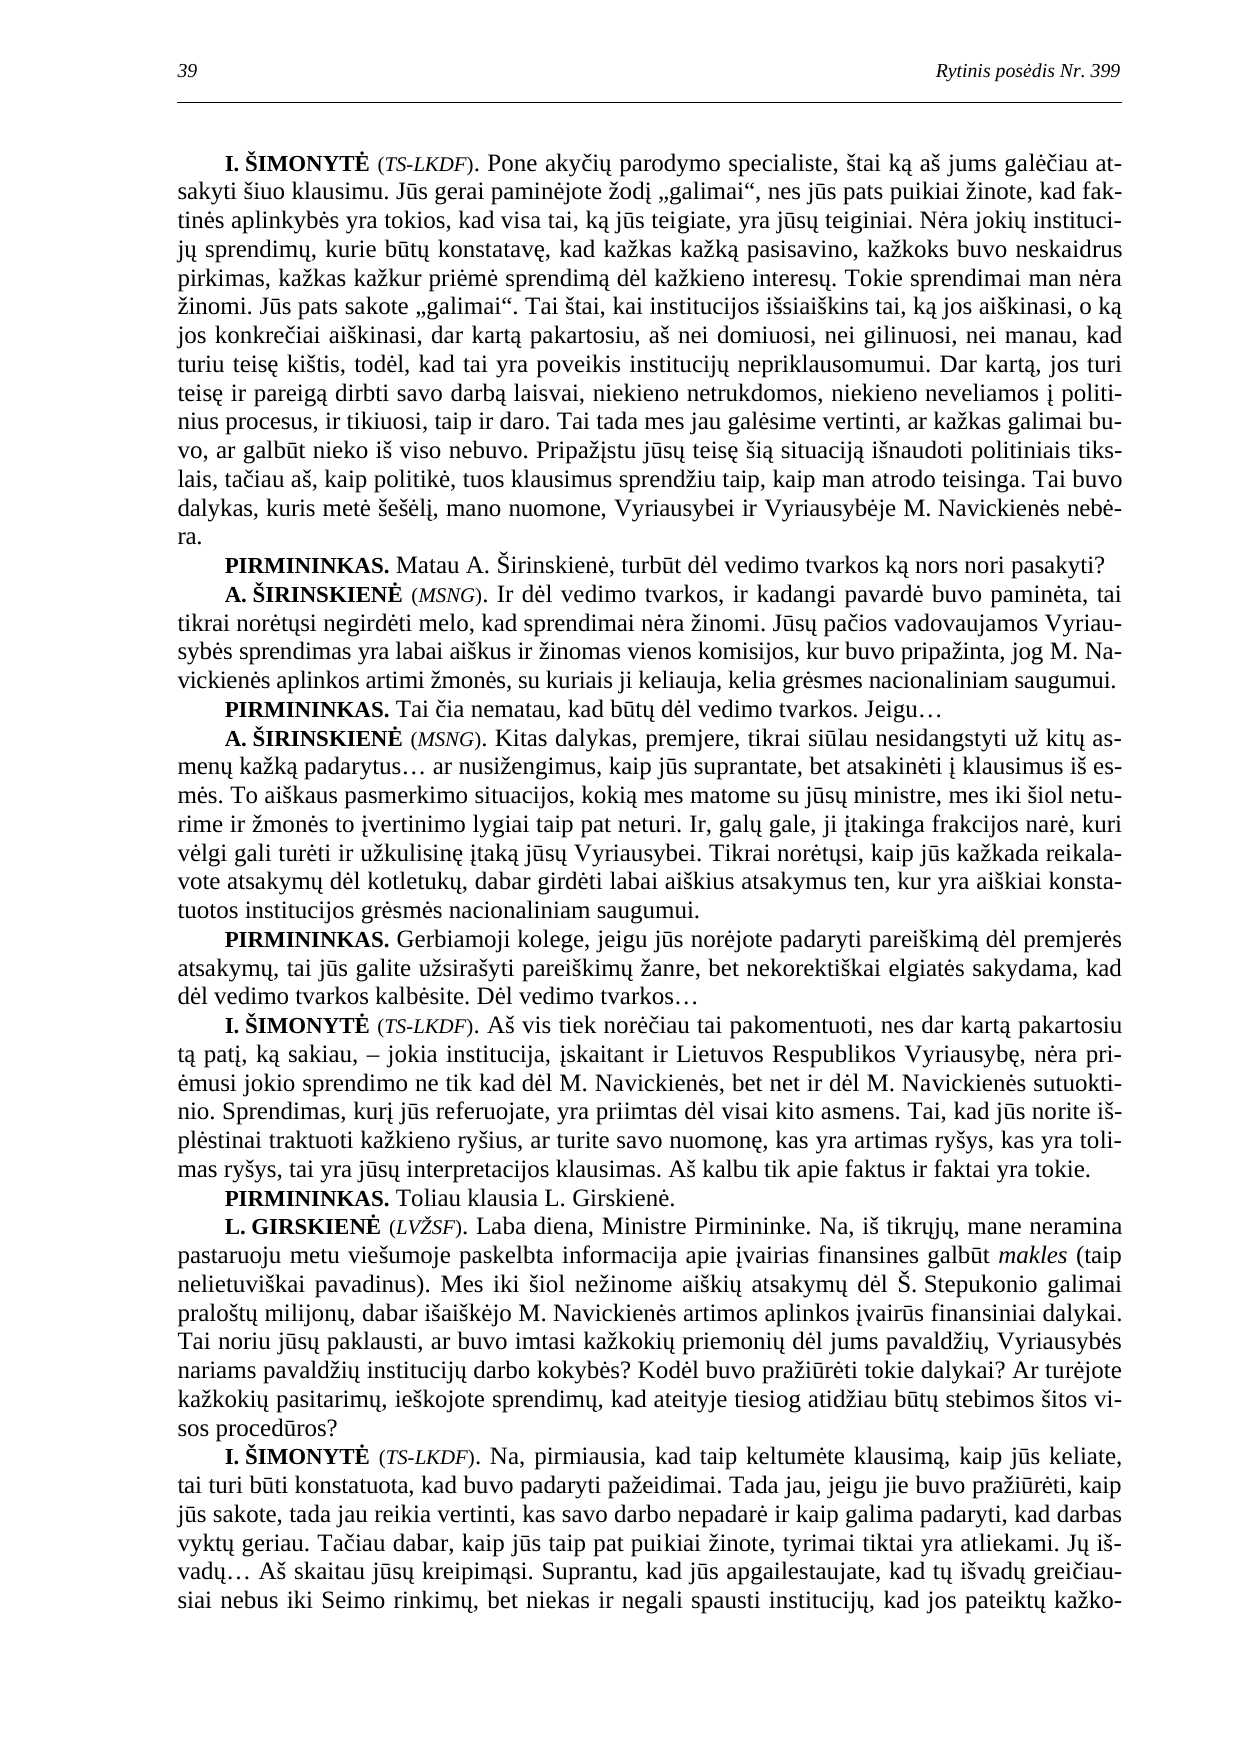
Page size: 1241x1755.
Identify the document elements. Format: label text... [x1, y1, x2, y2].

text PIRMININKAS. Ma­tau A. Ši­rins­kie­nė, tur­būt dėl ve­di­mo tvar­kos ką nors no­ri pa­sa­ky­ti? [177, 550, 1122, 579]
text PIRMININKAS. To­liau klau­sia L. Girs­kie­nė. [177, 1183, 1122, 1211]
text PIRMININKAS. Tai čia ne­ma­tau, kad bū­tų dėl ve­di­mo tvar­kos. Jei­gu… [177, 694, 1122, 723]
text PIRMININKAS. Ger­bia­mo­ji ko­le­ge, jei­gu jūs no­rė­jo­te pa­da­ry­ti pa­reiš­ki­mą dėl prem­je­rės at­sa­ky­mų, tai jūs ga­li­te už­si­ra­šy­ti pa­reiš­ki­mų žan­re, bet ne­ko­rek­tiš­kai el­gia­tės sa­ky­da­ma, kad dėl ve­di­mo tvar­kos kal­bė­si­te. Dėl ve­di­mo tvar­kos… [177, 924, 1122, 1010]
text I. ŠIMONYTĖ (TS-LKDF). Aš vis tiek no­rė­čiau tai pa­ko­men­tuo­ti, nes dar kar­tą pa­kar­to­siu tą pa­tį, ką sa­kiau, – jo­kia ins­ti­tu­ci­ja, įskai­tant ir Lie­tu­vos Res­pub­li­kos Vy­riau­sy­bę, nė­ra pri­ėmu­si jo­kio spren­di­mo ne tik kad dėl M. Na­vic­kie­nės, bet net ir dėl M. Na­vic­kie­nės su­tuok­ti­nio. Spren­di­mas, ku­rį jūs re­fe­ruo­ja­te, yra pri­im­tas dėl vi­sai ki­to as­mens. Tai, kad jūs no­ri­te iš­plės­ti­nai trak­tuo­ti kaž­kie­no ry­šius, ar tu­ri­te sa­vo nuo­mo­nę, kas yra ar­ti­mas ry­šys, kas yra to­li­mas ry­šys, tai yra jū­sų in­ter­pre­ta­ci­jos klau­si­mas. Aš kal­bu tik apie fak­tus ir fak­tai yra to­kie. [177, 1010, 1122, 1183]
text A. ŠIRINSKIENĖ (MSNG). Ki­tas da­ly­kas, prem­je­re, tik­rai siū­lau ne­si­dangs­ty­ti už ki­tų as­me­nų kaž­ką pa­da­ry­tus… ar nu­si­žen­gi­mus, kaip jūs su­pran­ta­te, bet at­sa­ki­nė­ti į klau­si­mus iš es­mės. To aiš­kaus pa­smer­ki­mo si­tu­a­ci­jos, ko­kią mes ma­to­me su jū­sų mi­nist­re, mes iki šiol ne­tu­ri­me ir žmo­nės to įver­ti­ni­mo ly­giai taip pat ne­tu­ri. Ir, ga­lų ga­le, ji įta­kin­ga frak­ci­jos na­rė, ku­ri vėl­gi ga­li tu­rė­ti ir už­ku­li­si­nę įta­ką jū­sų Vy­riau­sy­bei. Tik­rai no­rė­tų­si, kaip jūs kaž­ka­da rei­ka­la­vo­te at­sa­ky­mų dėl kot­le­tu­kų, da­bar gir­dė­ti la­bai aiš­kius at­sa­ky­mus ten, kur yra aiš­kiai kon­sta­tuo­tos ins­ti­tu­ci­jos grės­mės na­cio­na­li­niam sau­gu­mui. [177, 723, 1122, 924]
text A. ŠIRINSKIENĖ (MSNG). Ir dėl ve­di­mo tvar­kos, ir ka­dan­gi pa­var­dė bu­vo pa­mi­nė­ta, tai tik­rai no­rė­tų­si ne­gir­dė­ti me­lo, kad spren­di­mai nė­ra ži­no­mi. Jū­sų pa­čios va­do­vau­ja­mos Vy­riau­sy­bės spren­di­mas yra la­bai aiš­kus ir ži­no­mas vie­nos ko­mi­si­jos, kur bu­vo pri­pa­žin­ta, jog M. Na­vic­kie­nės ap­lin­kos ar­ti­mi žmo­nės, su ku­riais ji ke­liau­ja, ke­lia grės­mes na­cio­na­li­niam sau­gu­mui. [177, 579, 1122, 694]
text I. ŠIMONYTĖ (TS-LKDF). Po­ne aky­čių pa­ro­dy­mo spe­cia­lis­te, štai ką aš jums ga­lė­čiau at­sa­ky­ti šiuo klau­si­mu. Jūs ge­rai pa­mi­nė­jo­te žo­dį „ga­li­mai“, nes jūs pats pui­kiai ži­no­te, kad fak­ti­nės ap­lin­ky­bės yra to­kios, kad vi­sa tai, ką jūs tei­gia­te, yra jū­sų tei­gi­niai. Nė­ra jo­kių ins­ti­tu­ci­jų spren­di­mų, ku­rie bū­tų kon­sta­ta­vę, kad kaž­kas kaž­ką pa­si­sa­vi­no, kaž­koks bu­vo ne­skaid­rus pir­ki­mas, kaž­kas kaž­kur pri­ėmė spren­di­mą dėl kaž­kie­no in­te­re­sų. To­kie spren­di­mai man nė­ra ži­no­mi. Jūs pats sa­ko­te „ga­li­mai“. Tai štai, kai ins­ti­tu­ci­jos iš­si­aiš­kins tai, ką jos aiš­ki­na­si, o ką jos kon­kre­čiai aiš­ki­na­si, dar kar­tą pa­kar­to­siu, aš nei do­miuo­si, nei gi­li­nuo­si, nei ma­nau, kad tu­riu tei­sę kiš­tis, to­dėl, kad tai yra po­vei­kis ins­ti­tu­ci­jų ne­pri­klau­so­mu­mui. Dar kar­tą, jos tu­ri tei­sę ir pa­rei­gą dirb­ti sa­vo dar­bą lais­vai, nie­kie­no ne­truk­do­mos, nie­kie­no ne­ve­lia­mos į po­li­ti­nius pro­ce­sus, ir ti­kiuo­si, taip ir da­ro. Tai ta­da mes jau ga­lė­si­me ver­tin­ti, ar kaž­kas ga­li­mai bu­vo, ar gal­būt nie­ko iš vi­so ne­bu­vo. Pri­pa­žįs­tu jū­sų tei­sę šią si­tu­a­ci­ją iš­nau­do­ti po­li­ti­niais tiks­lais, ta­čiau aš, kaip po­li­ti­kė, tuos klau­si­mus spren­džiu taip, kaip man at­ro­do tei­sin­ga. Tai bu­vo da­ly­kas, ku­ris me­tė še­šė­lį, ma­no nuo­mo­ne, Vy­riau­sy­bei ir Vy­riau­sy­bė­je M. Na­vic­kie­nės ne­bė­ra. [177, 148, 1122, 550]
text I. ŠIMONYTĖ (TS-LKDF). Na, pir­miau­sia, kad taip kel­tu­mė­te klau­si­mą, kaip jūs ke­lia­te, tai tu­ri bū­ti kon­sta­tuo­ta, kad bu­vo pa­da­ry­ti pa­žei­di­mai. Ta­da jau, jei­gu jie bu­vo pra­žiū­rė­ti, kaip jūs sa­ko­te, ta­da jau rei­kia ver­tin­ti, kas sa­vo dar­bo ne­pa­da­rė ir kaip ga­li­ma pa­da­ry­ti, kad dar­bas vyk­tų ge­riau. Ta­čiau da­bar, kaip jūs taip pat pui­kiai ži­no­te, ty­ri­mai tik­tai yra at­lie­ka­mi. Jų iš­va­dų… Aš skai­tau jū­sų krei­pi­mą­si. Su­pran­tu, kad jūs ap­gai­les­tau­ja­te, kad tų iš­va­dų grei­čiau­siai ne­bus iki Sei­mo rin­ki­mų, bet nie­kas ir ne­ga­li spaus­ti ins­ti­tu­ci­jų, kad jos pa­teik­tų kaž­ko­ [177, 1441, 1122, 1614]
text L. GIRSKIENĖ (LVŽSF). La­ba die­na, Mi­nist­re Pir­mi­nin­ke. Na, iš tik­rų­jų, ma­ne ne­ra­mi­na pas­ta­ruo­ju me­tu vie­šu­mo­je pa­skelb­ta in­for­ma­ci­ja apie įvai­rias fi­nan­si­nes gal­būt mak­les (taip ne­lie­tu­viš­kai pa­va­di­nus). Mes iki šiol ne­ži­no­me aiš­kių at­sa­ky­mų dėl Š. Ste­pu­ko­nio ga­li­mai pra­loš­tų mi­li­jo­nų, da­bar iš­aiš­kė­jo M. Na­vic­kie­nės ar­ti­mos ap­lin­kos įvai­rūs fi­nan­si­niai da­ly­kai. Tai no­riu jū­sų pa­klaus­ti, ar bu­vo im­ta­si kaž­ko­kių prie­mo­nių dėl jums pa­val­džių, Vy­riau­sy­bės na­riams pa­val­džių ins­ti­tu­ci­jų dar­bo ko­ky­bės? Ko­dėl bu­vo pra­žiū­rė­ti to­kie da­ly­kai? Ar tu­rė­jo­te kaž­ko­kių pa­si­ta­ri­mų, ieš­ko­jo­te spren­di­mų, kad at­ei­ty­je tie­siog ati­džiau bū­tų ste­bi­mos ši­tos vi­sos pro­ce­dū­ros? [177, 1211, 1122, 1441]
